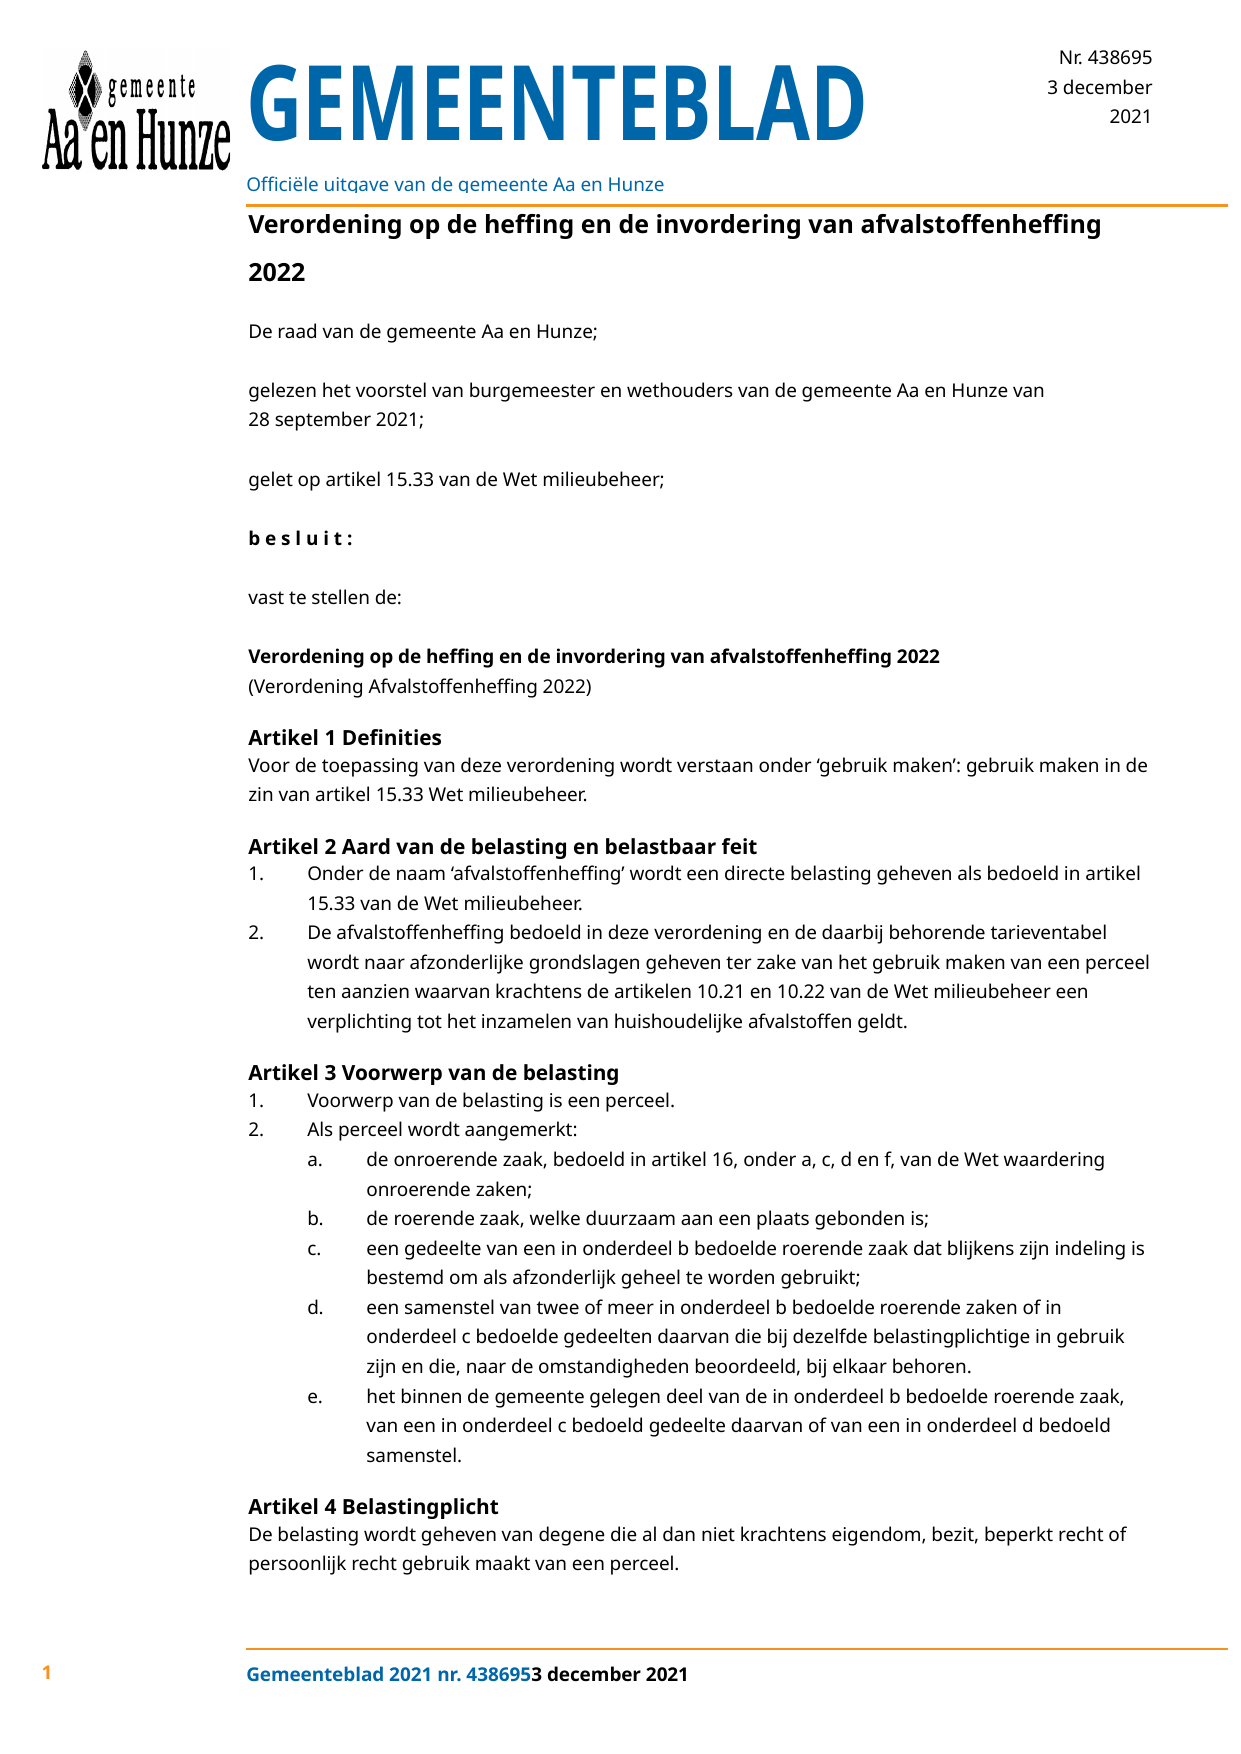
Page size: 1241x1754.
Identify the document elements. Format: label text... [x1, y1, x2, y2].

text Verordening op de heffing en de invordering van afvalstoffenheffing 2022 [248, 643, 1152, 669]
text Artikel 1 Definities [248, 723, 1152, 752]
text (Verordening Afvalstoffenheffing 2022) [248, 673, 1152, 699]
list De afvalstoffenheffing bedoeld in deze verordening en de daarbij behorende tarieventabel wordt naar afzonderlijke grondslagen geheven ter zake van het gebruik maken van een perceel ten aanzien waarvan krachtens de artikelen 10.21 en 10.22 van de Wet milieubeheer een verplichting tot het inzamelen van huishoudelijke afvalstoffen geldt. [248, 919, 1152, 1034]
text gelet op artikel 15.33 van de Wet milieubeheer; [248, 466, 1152, 492]
text Artikel 3 Voorwerp van de belasting [248, 1058, 1152, 1087]
list Onder de naam ‘afvalstoffenheffing’ wordt een directe belasting geheven als bedoeld in artikel 15.33 van de Wet milieubeheer. [248, 860, 1152, 916]
text De raad van de gemeente Aa en Hunze; [248, 318, 1152, 344]
list Als perceel wordt aangemerkt: [248, 1117, 1152, 1142]
list de onroerende zaak, bedoeld in artikel 16, onder a, c, d en f, van de Wet waardering onroerende zaken; [307, 1146, 1152, 1201]
text Voor de toepassing van deze verordening wordt verstaan onder ‘gebruik maken’: gebruik maken in de zin van artikel 15.33 Wet milieubeheer. [248, 752, 1152, 807]
text Artikel 2 Aard van de belasting en belastbaar feit [248, 832, 1152, 860]
text Artikel 4 Belastingplicht [248, 1492, 1152, 1521]
picture [41, 47, 231, 172]
text b e s l u i t : [248, 525, 1152, 551]
list de roerende zaak, welke duurzaam aan een plaats gebonden is; [307, 1205, 1152, 1231]
text De belasting wordt geheven van degene die al dan niet krachtens eigendom, bezit, beperkt recht of persoonlijk recht gebruik maakt van een perceel. [248, 1521, 1152, 1576]
list het binnen de gemeente gelegen deel van de in onderdeel b bedoelde roerende zaak, van een in onderdeel c bedoeld gedeelte daarvan of van een in onderdeel d bedoeld samenstel. [307, 1383, 1152, 1468]
list Voorwerp van de belasting is een perceel. [248, 1087, 1152, 1113]
text Verordening op de heffing en de invordering van afvalstoffenheffing 2022 [248, 207, 1152, 288]
list een gedeelte van een in onderdeel b bedoelde roerende zaak dat blijkens zijn indeling is bestemd om als afzonderlijk geheel te worden gebruikt; [307, 1235, 1152, 1290]
text 28 september 2021; [248, 407, 1152, 432]
list een samenstel van twee of meer in onderdeel b bedoelde roerende zaken of in onderdeel c bedoelde gedeelten daarvan die bij dezelfde belastingplichtige in gebruik zijn en die, naar de omstandigheden beoordeeld, bij elkaar behoren. [307, 1294, 1152, 1379]
text vast te stellen de: [248, 584, 1152, 610]
text gelezen het voorstel van burgemeester en wethouders van de gemeente Aa en Hunze van [248, 377, 1152, 403]
